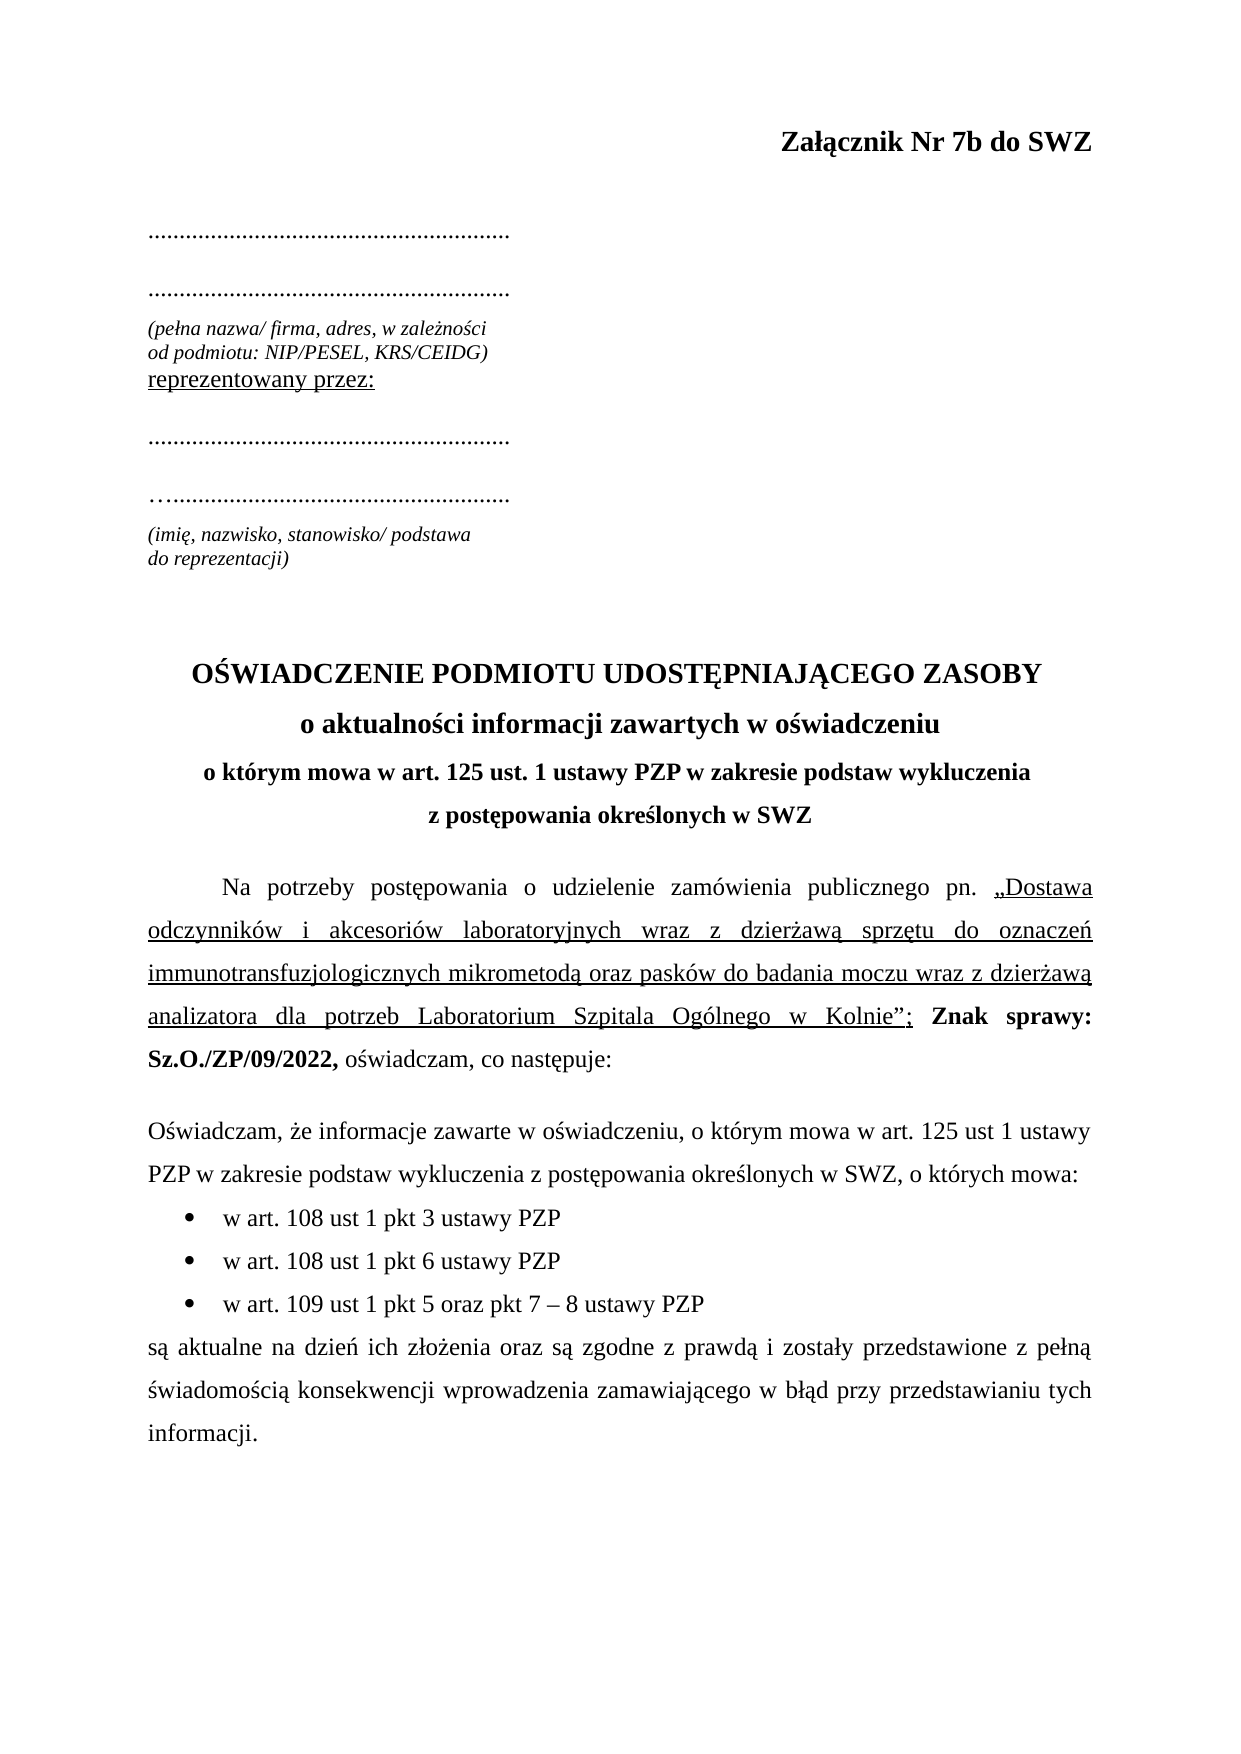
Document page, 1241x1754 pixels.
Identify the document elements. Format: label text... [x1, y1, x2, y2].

text do reprezentacji) [148, 546, 1092, 570]
text immunotransfuzjologicznych mikrometodą oraz pasków do badania moczu wraz z dzierżawą [148, 942, 1092, 983]
list w art. 109 ust 1 pkt 5 oraz pkt 7 – 8 ustawy PZP [185, 1289, 1092, 1318]
text .......................................................... [148, 215, 1092, 244]
text od podmiotu: NIP/PESEL, KRS/CEIDG) [148, 340, 1092, 364]
subtitle Załącznik Nr 7b do SWZ [148, 124, 1092, 158]
text (pełna nazwa/ firma, adres, w zależności [148, 316, 1092, 340]
text …...................................................... [148, 479, 1092, 508]
text .......................................................... [148, 421, 1092, 450]
text z postępowania określonych w SWZ [148, 800, 1092, 829]
text .......................................................... [148, 273, 1092, 301]
text OŚWIADCZENIE PODMIOTU UDOSTĘPNIAJĄCEGO ZASOBY [148, 656, 1092, 690]
text Oświadczam, że informacje zawarte w oświadczeniu, o którym mowa w art. 125 ust 1 ustawy PZP w zakresie podstaw wykluczenia z postępowania określonych w SWZ, o których mowa: [148, 1116, 1092, 1188]
text reprezentowany przez: [148, 364, 1092, 393]
text o aktualności informacji zawartych w oświadczeniu [148, 707, 1092, 740]
text o którym mowa w art. 125 ust. 1 ustawy PZP w zakresie podstaw wykluczenia [148, 757, 1092, 786]
list w art. 108 ust 1 pkt 3 ustawy PZP [185, 1203, 1092, 1231]
list w art. 108 ust 1 pkt 6 ustawy PZP [185, 1246, 1092, 1274]
text (imię, nazwisko, stanowisko/ podstawa [148, 522, 1092, 546]
text Na potrzeby postępowania o udzielenie zamówienia publicznego pn. „Dostawa odczynników i akcesoriów laboratoryjnych wraz z dzierżawą sprzętu do oznaczeń [148, 872, 1092, 940]
text analizatora dla potrzeb Laboratorium Szpitala Ogólnego w Kolnie”; Znak sprawy: Sz.O./ZP/09/2022, oświadczam, co następuje: [148, 985, 1092, 1073]
text są aktualne na dzień ich złożenia oraz są zgodne z prawdą i zostały przedstawione z pełną świadomością konsekwencji wprowadzenia zamawiającego w błąd przy przedstawianiu tych informacji. [148, 1332, 1092, 1447]
